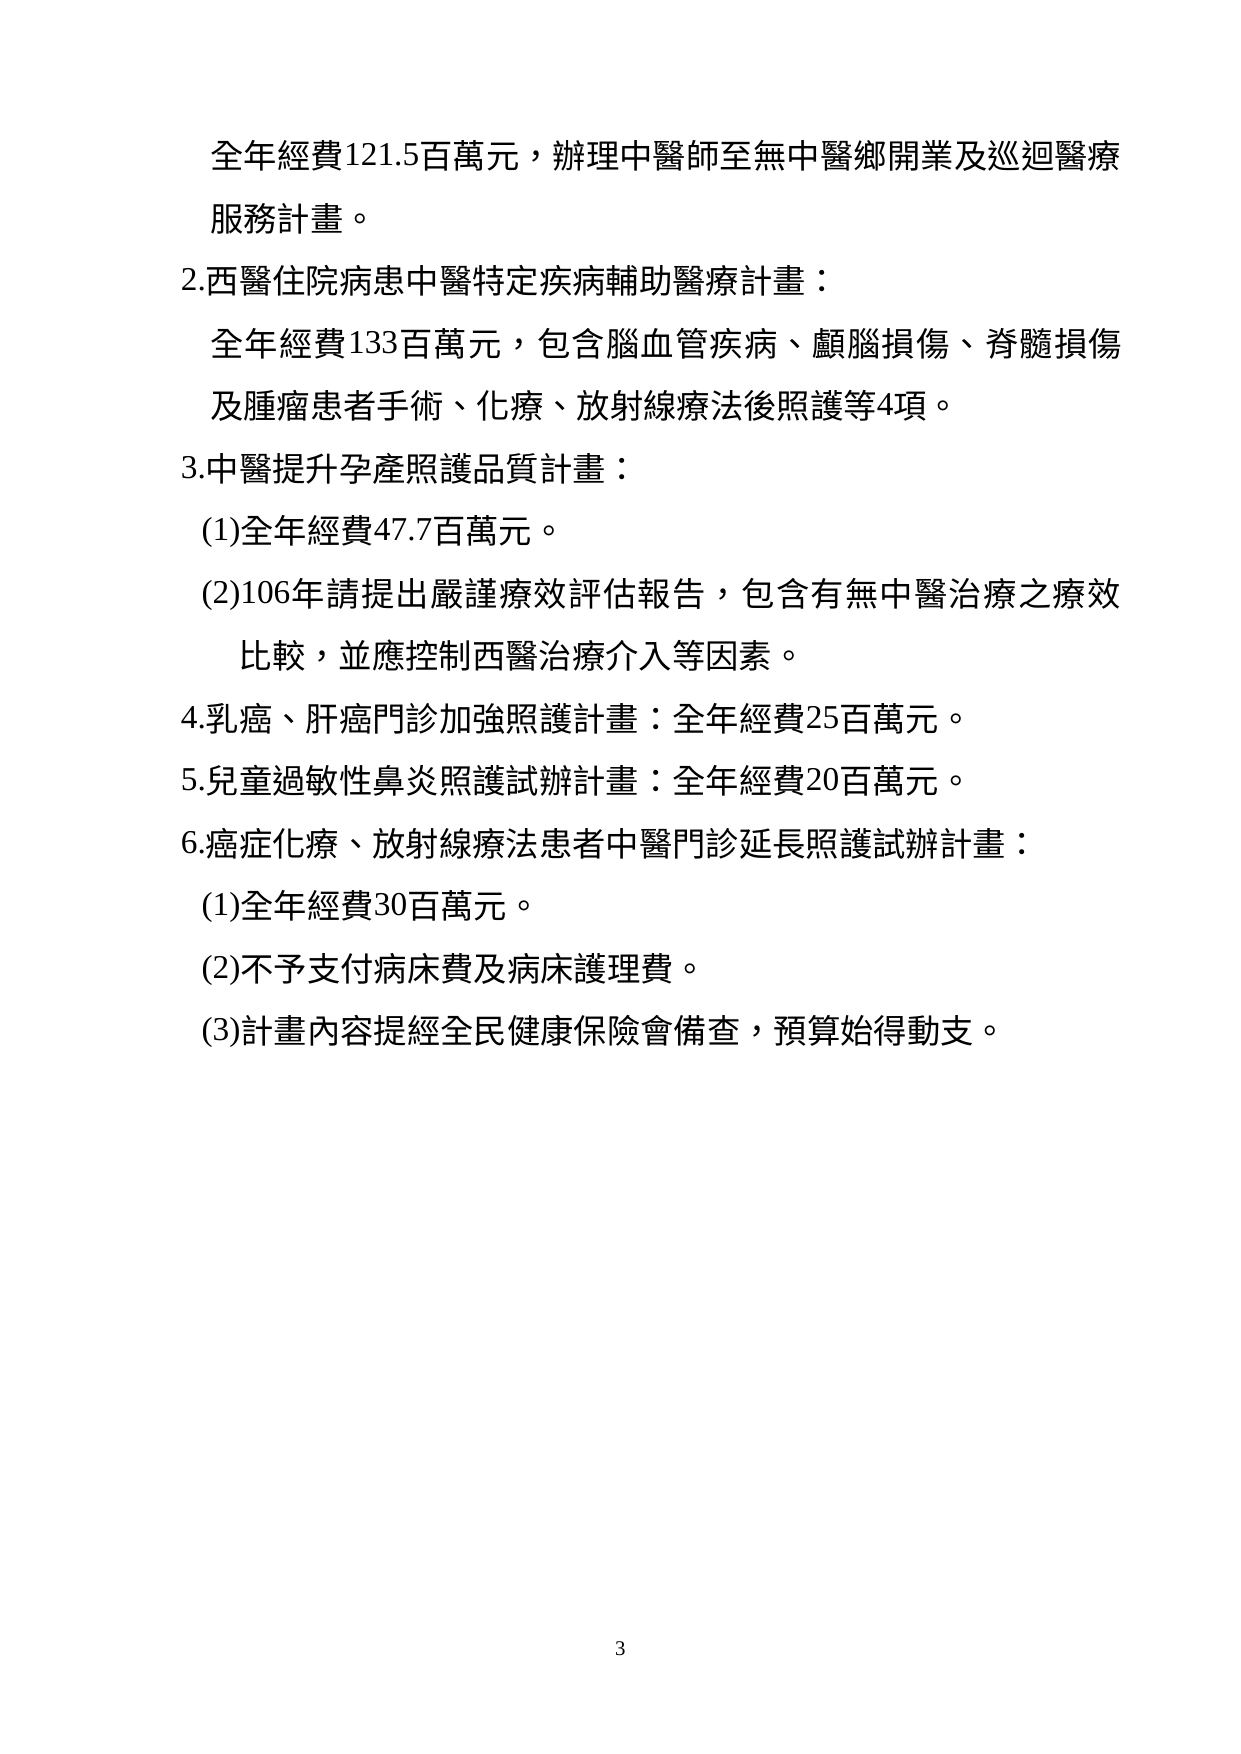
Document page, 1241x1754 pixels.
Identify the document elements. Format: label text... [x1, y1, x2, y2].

text (3)計畫內容提經全民健康保險會備查，預算始得動支。 [201, 987, 1122, 1050]
text (1)全年經費30百萬元。 [201, 862, 1122, 925]
text 全年經費133百萬元，包含腦血管疾病、顱腦損傷、脊髓損傷及腫瘤患者手術、化療、放射線療法後照護等4項。 [210, 300, 1122, 425]
text (1)全年經費47.7百萬元。 [201, 487, 1122, 550]
text (2)不予支付病床費及病床護理費。 [201, 925, 1122, 987]
text 5.兒童過敏性鼻炎照護試辦計畫：全年經費20百萬元。 [181, 737, 1122, 800]
text 全年經費121.5百萬元，辦理中醫師至無中醫鄉開業及巡迴醫療服務計畫。 [210, 112, 1122, 237]
text 2.西醫住院病患中醫特定疾病輔助醫療計畫： [181, 237, 1122, 300]
text 4.乳癌、肝癌門診加強照護計畫：全年經費25百萬元。 [181, 675, 1122, 737]
text 6.癌症化療、放射線療法患者中醫門診延長照護試辦計畫： [181, 800, 1122, 862]
text (2)106年請提出嚴謹療效評估報告，包含有無中醫治療之療效比較，並應控制西醫治療介入等因素。 [201, 550, 1122, 675]
text 3.中醫提升孕產照護品質計畫： [181, 425, 1122, 487]
